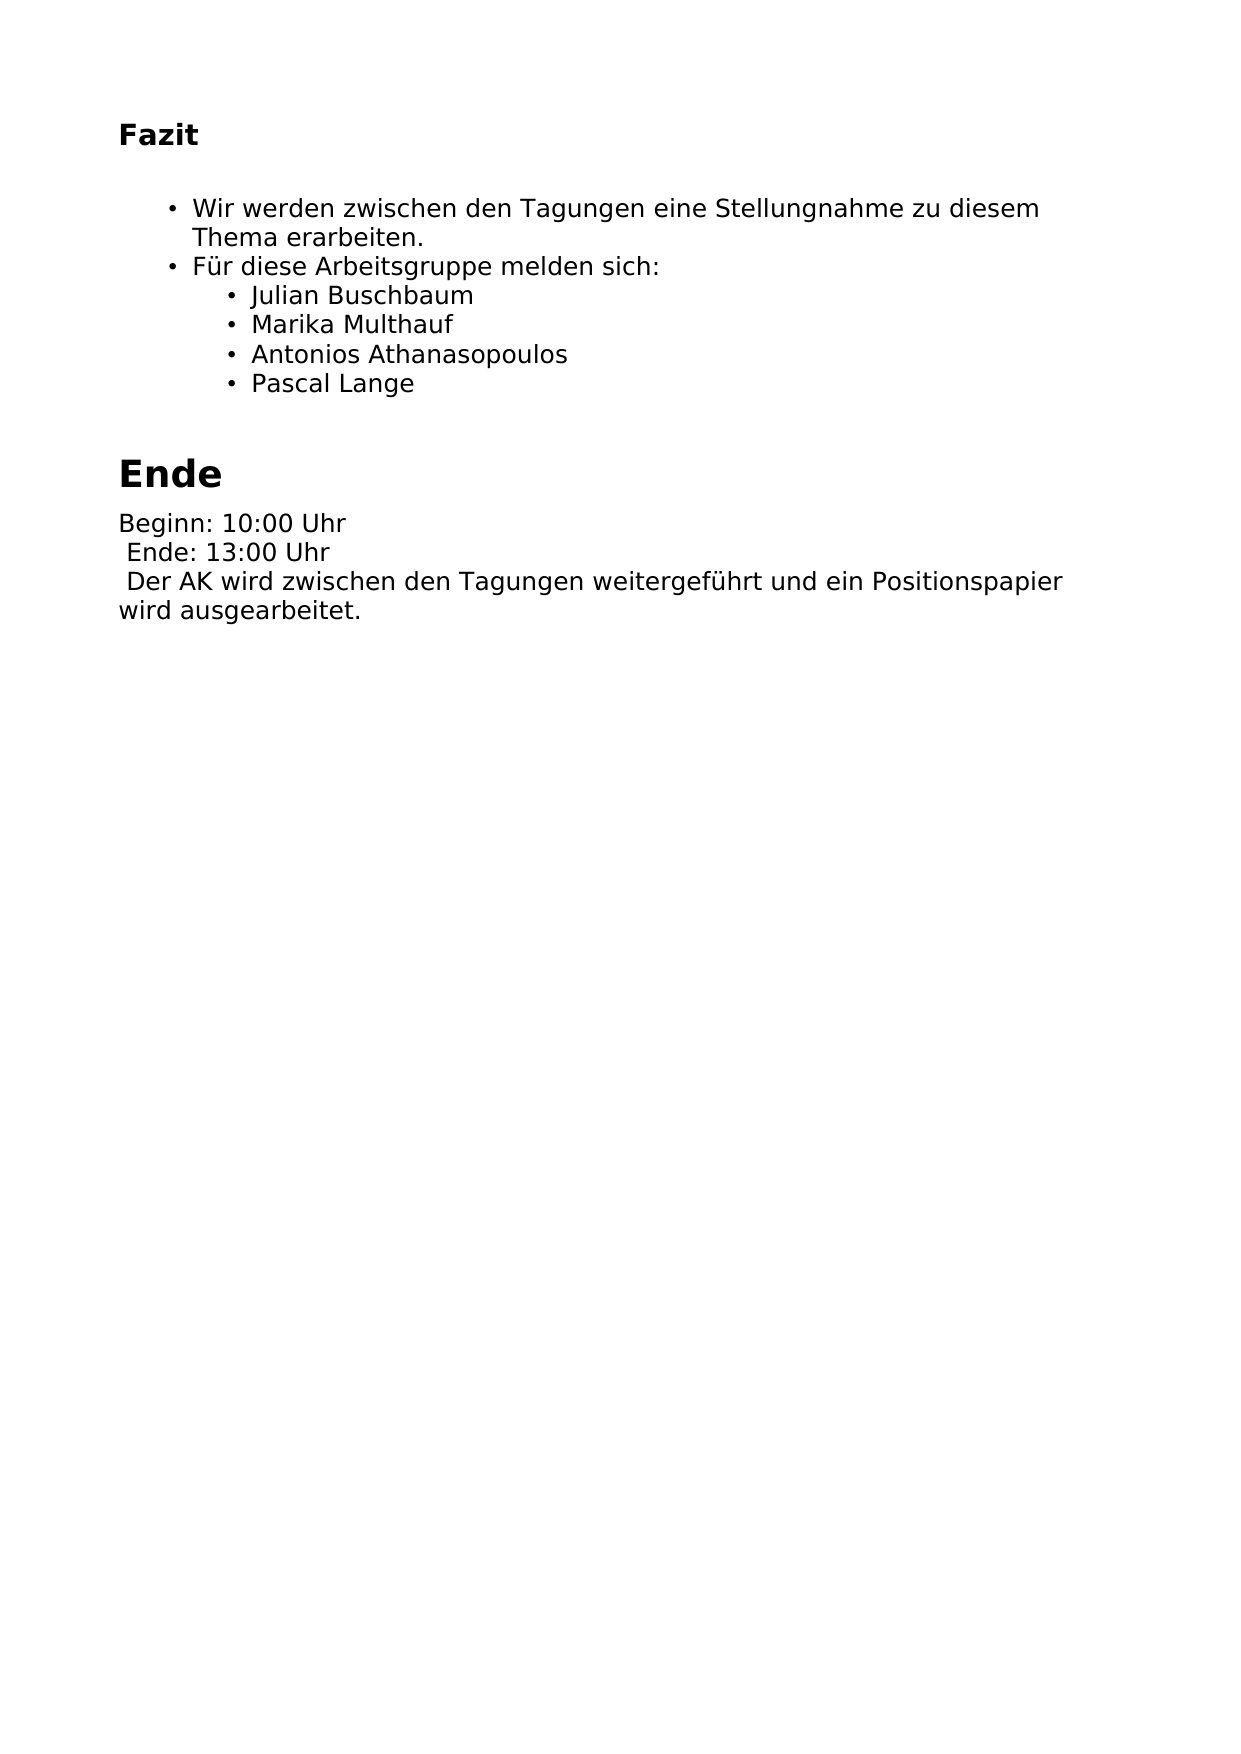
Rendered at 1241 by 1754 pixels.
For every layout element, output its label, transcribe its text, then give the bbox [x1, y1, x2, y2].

list Für diese Arbeitsgruppe melden sich: [177, 252, 1122, 282]
list Pascal Lange [236, 369, 1122, 398]
list Marika Multhauf [236, 311, 1122, 340]
list Antonios Athanasopoulos [236, 340, 1122, 369]
subtitle Ende [118, 453, 1122, 496]
subtitle Fazit [118, 118, 1122, 152]
list Wir werden zwischen den Tagungen eine Stellungnahme zu diesem Thema erarbeiten. [177, 194, 1122, 252]
list Julian Buschbaum [236, 282, 1122, 311]
text Beginn: 10:00 Uhr Ende: 13:00 Uhr Der AK wird zwischen den Tagungen weitergeführt und ein Positionspapier wird ausgearbeitet. [118, 509, 1122, 626]
